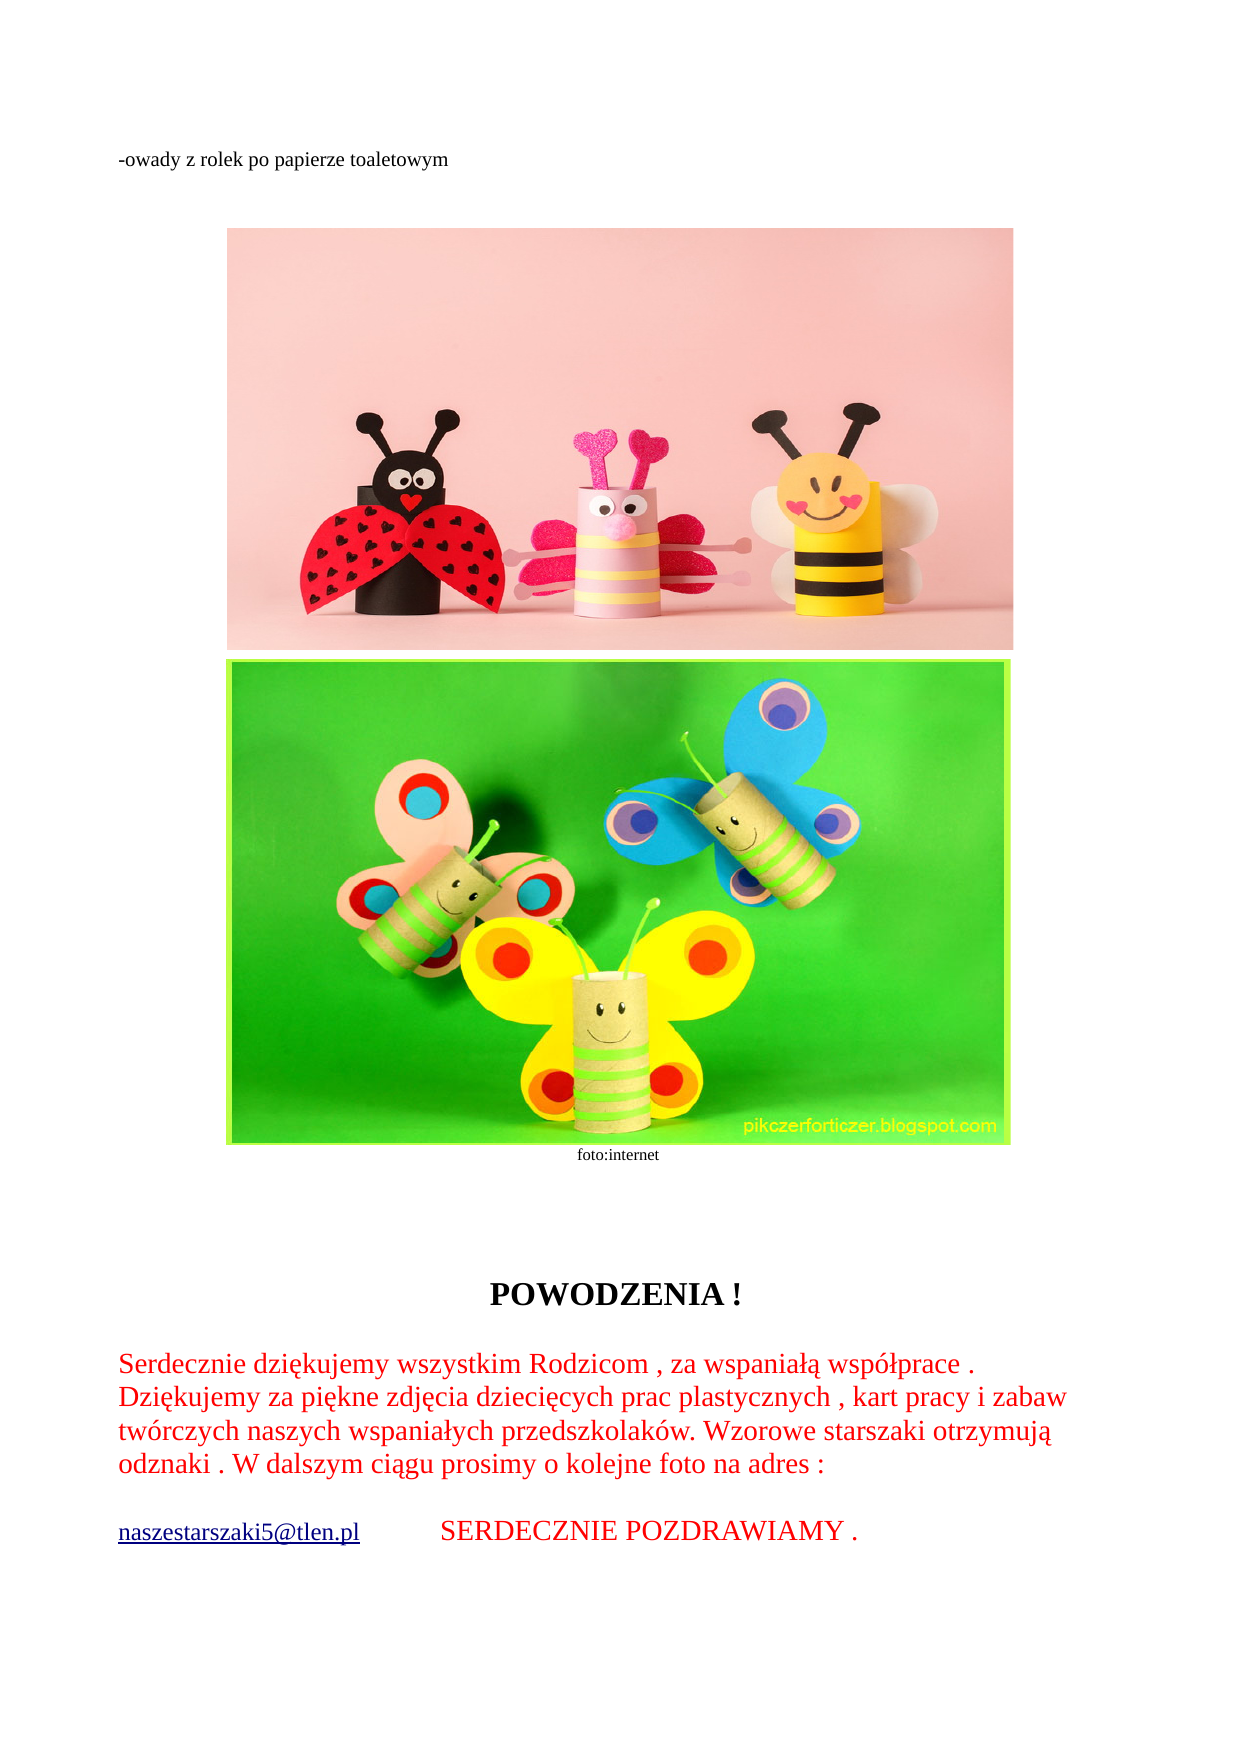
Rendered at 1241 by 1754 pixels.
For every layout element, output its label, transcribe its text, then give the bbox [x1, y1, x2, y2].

picture [226, 659, 1011, 1145]
text naszestarszaki5@tlen.pl SERDECZNIE POZDRAWIAMY . [118, 1513, 1122, 1547]
text foto:internet [118, 228, 1122, 1164]
picture [227, 228, 1014, 650]
text Serdecznie dziękujemy wszystkim Rodzicom , za wspaniałą współprace . Dziękujemy za piękne zdjęcia dziecięcych prac plastycznych , kart pracy i zabaw twórczych naszych wspaniałych przedszkolaków. Wzorowe starszaki otrzymują odznaki . W dalszym ciągu prosimy o kolejne foto na adres : [118, 1346, 1122, 1480]
text POWODZENIA ! [118, 1274, 1122, 1312]
text -owady z rolek po papierze toaletowym [118, 147, 1122, 171]
